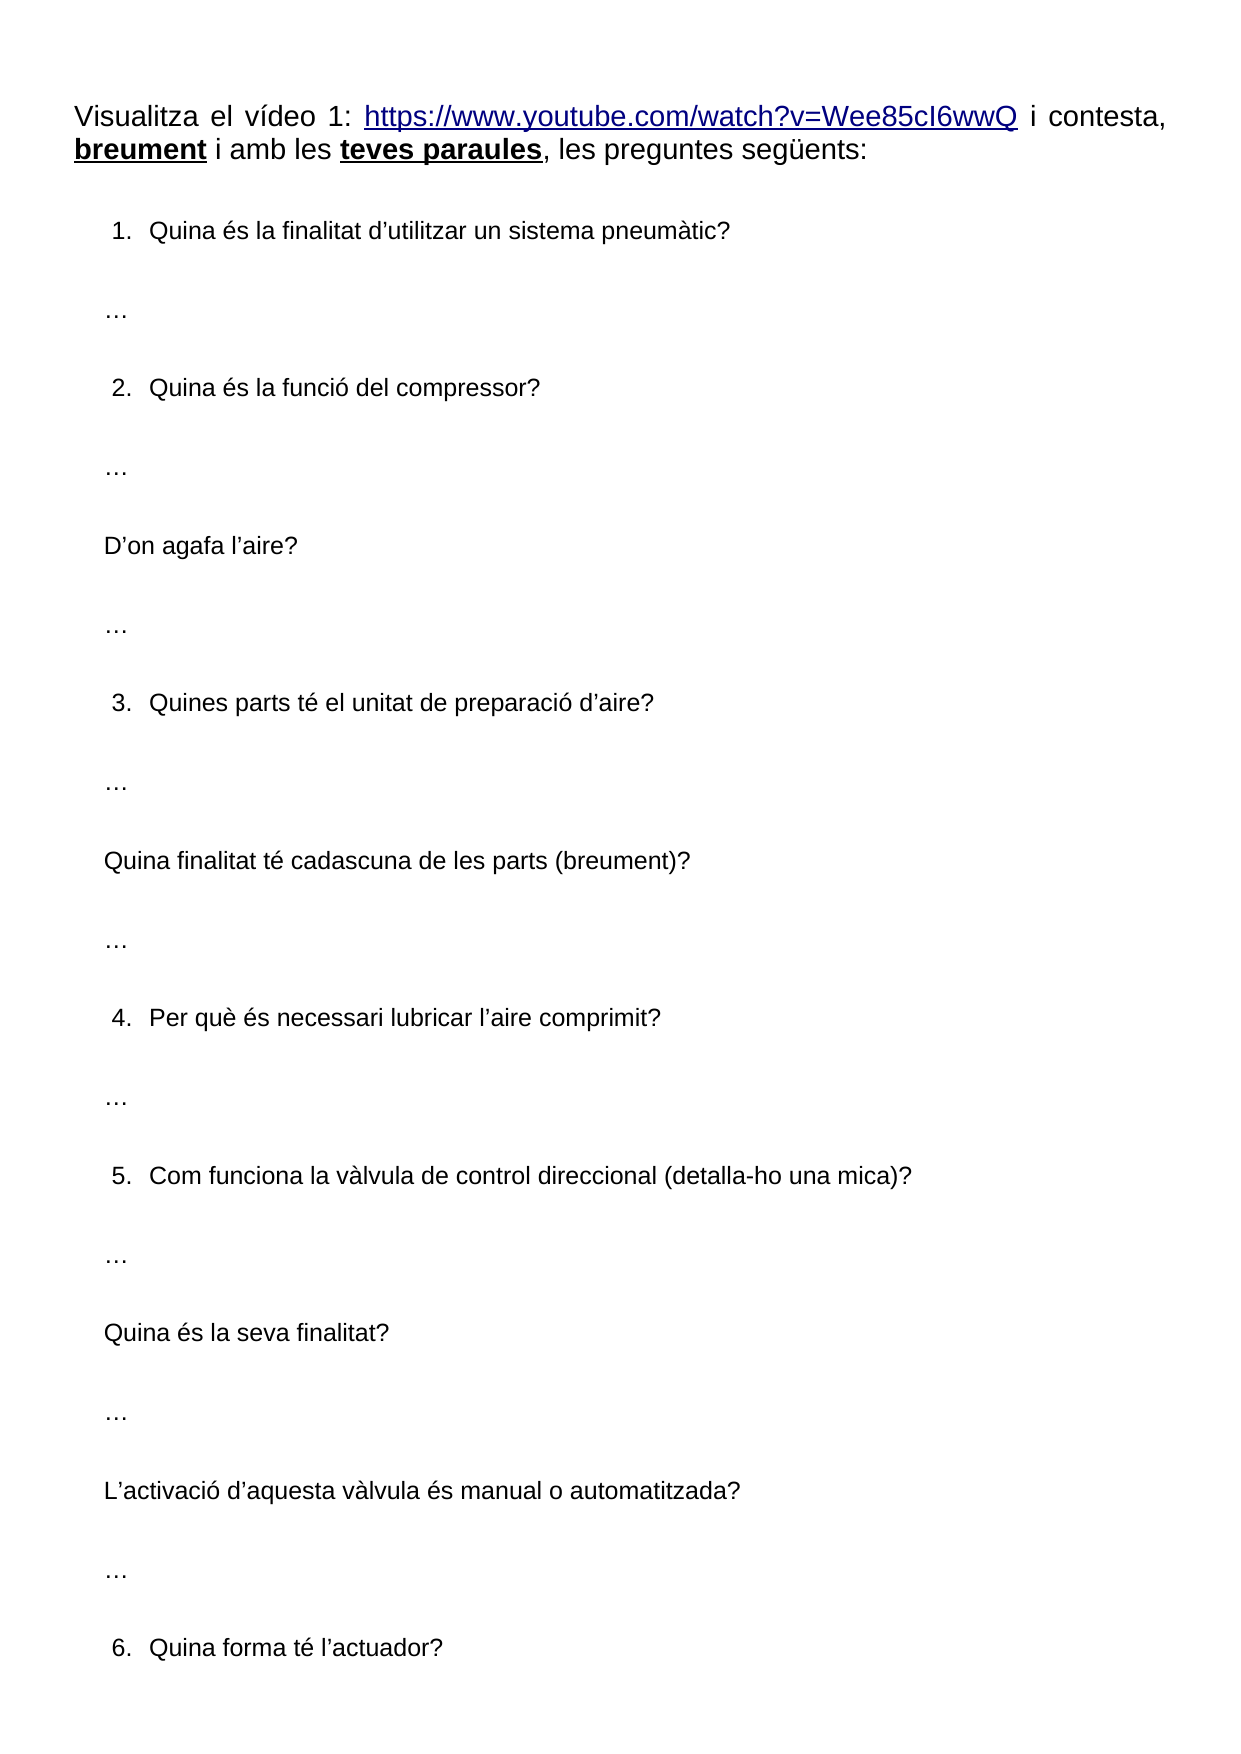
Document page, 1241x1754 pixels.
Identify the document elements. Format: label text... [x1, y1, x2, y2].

list … [103, 925, 1166, 953]
list D’on agafa l’aire? [103, 531, 1166, 560]
list … [103, 1397, 1166, 1426]
list … [103, 767, 1166, 796]
list Per què és necessari lubricar l’aire comprimit? [111, 1003, 1166, 1032]
list … [103, 1082, 1166, 1111]
list L’activació d’aquesta vàlvula és manual o automatitzada? [103, 1476, 1166, 1505]
list Com funciona la vàlvula de control direccional (detalla-ho una mica)? [111, 1161, 1166, 1190]
text Visualitza el vídeo 1: https://www.youtube.com/watch?v=Wee85cI6wwQ i contesta, breument i amb les teves paraules, les preguntes següents: [74, 99, 1166, 166]
list … [103, 1555, 1166, 1583]
list Quines parts té el unitat de preparació d’aire? [111, 688, 1166, 717]
list … [103, 1240, 1166, 1268]
list Quina és la seva finalitat? [103, 1318, 1166, 1347]
list Quina és la finalitat d’utilitzar un sistema pneumàtic? [111, 216, 1166, 245]
list … [103, 452, 1166, 481]
list … [103, 295, 1166, 323]
list Quina finalitat té cadascuna de les parts (breument)? [103, 846, 1166, 875]
list Quina forma té l’actuador? [111, 1633, 1166, 1662]
list Quina és la funció del compressor? [111, 373, 1166, 402]
list … [103, 610, 1166, 638]
